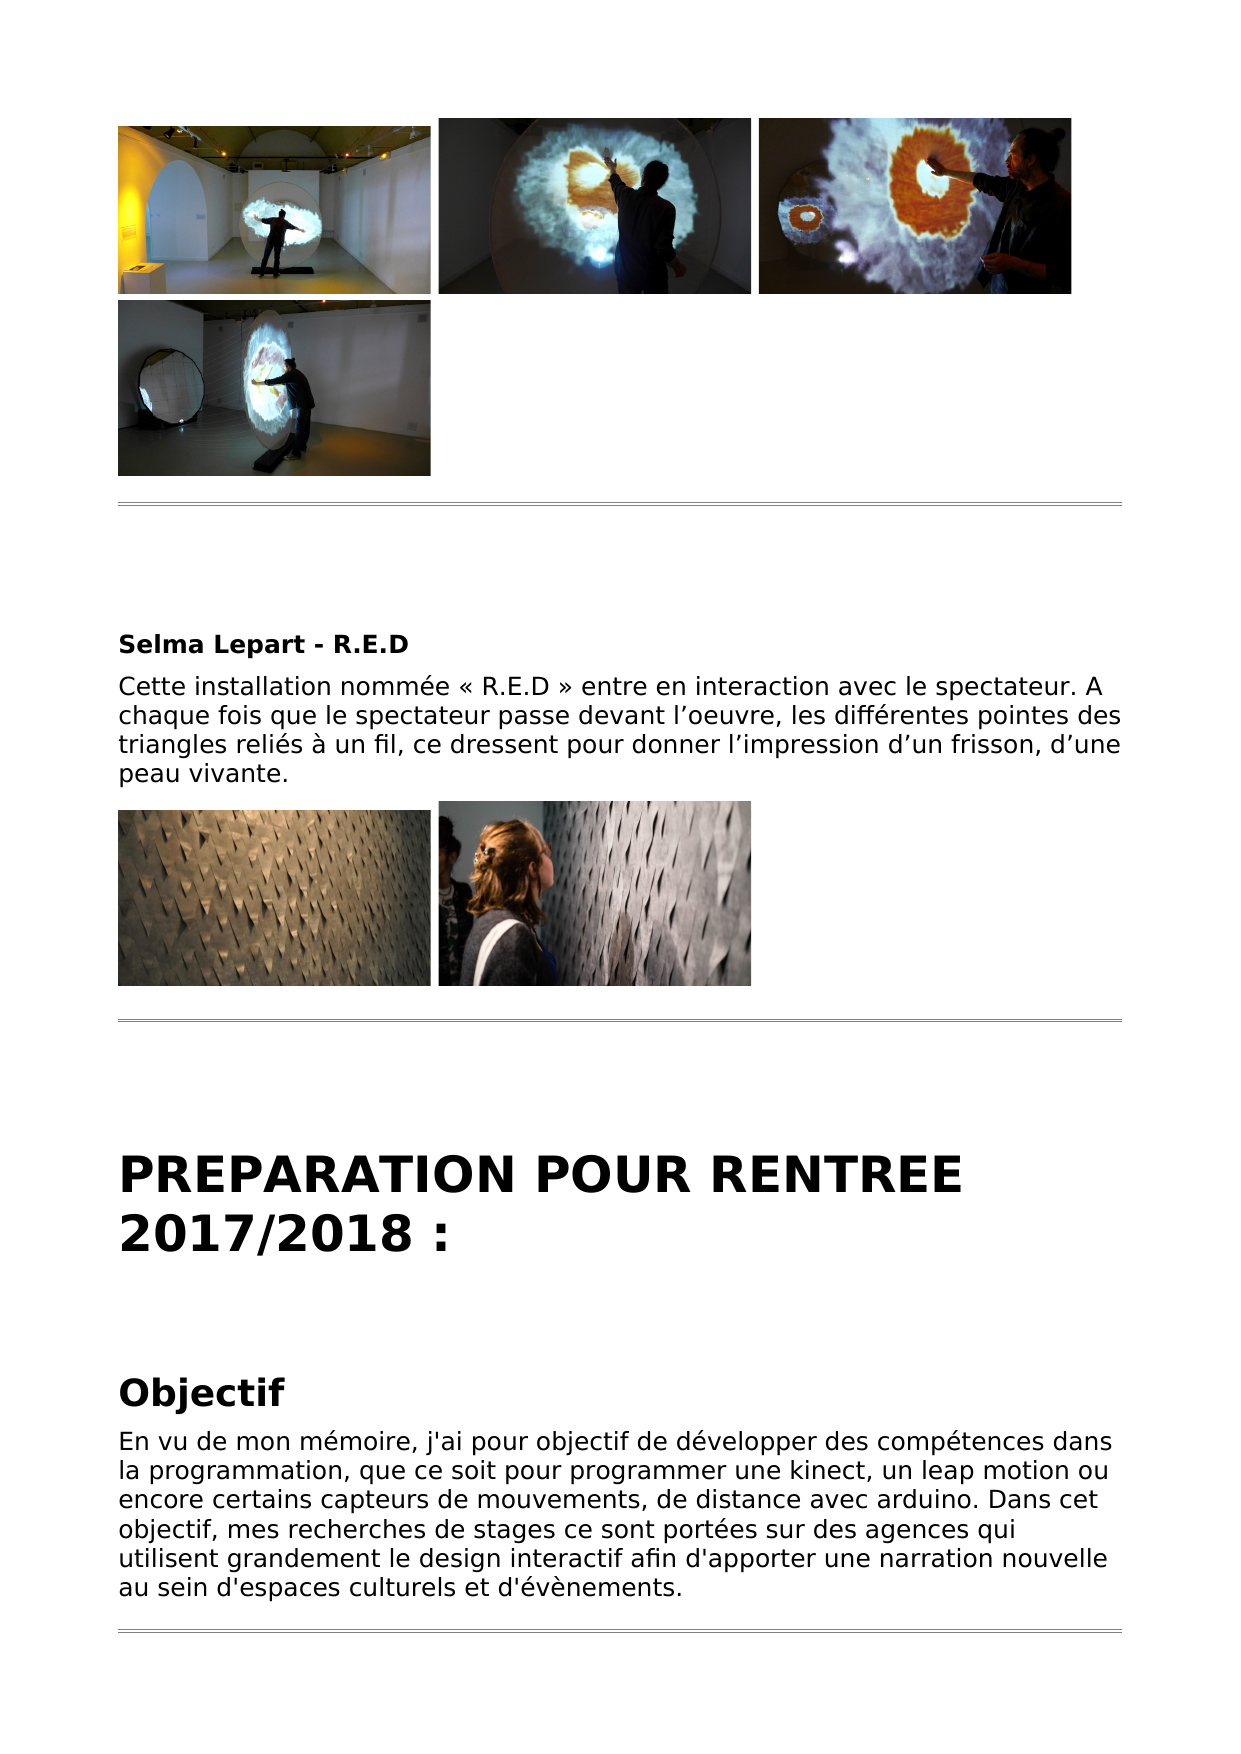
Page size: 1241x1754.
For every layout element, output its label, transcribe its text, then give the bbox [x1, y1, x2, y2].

picture [758, 118, 1072, 294]
picture [438, 801, 752, 986]
subtitle Objectif [118, 1371, 1122, 1415]
picture [118, 126, 431, 294]
picture [438, 118, 752, 294]
text Cette installation nommée « R.E.D » entre en interaction avec le spectateur. A chaque fois que le spectateur passe devant l’oeuvre, les différentes pointes des triangles reliés à un fil, ce dressent pour donner l’impression d’un frisson, d’une peau vivante. [118, 672, 1122, 788]
picture [118, 300, 431, 476]
picture [118, 810, 431, 986]
subtitle PREPARATION POUR RENTREE 2017/2018 : [118, 1146, 1122, 1263]
text En vu de mon mémoire, j'ai pour objectif de développer des compétences dans la programmation, que ce soit pour programmer une kinect, un leap motion ou encore certains capteurs de mouvements, de distance avec arduino. Dans cet objectif, mes recherches de stages ce sont portées sur des agences qui utilisent grandement le design interactif afin d'apporter une narration nouvelle au sein d'espaces culturels et d'évènements. [118, 1427, 1122, 1602]
subtitle Selma Lepart - R.E.D [118, 630, 1122, 659]
